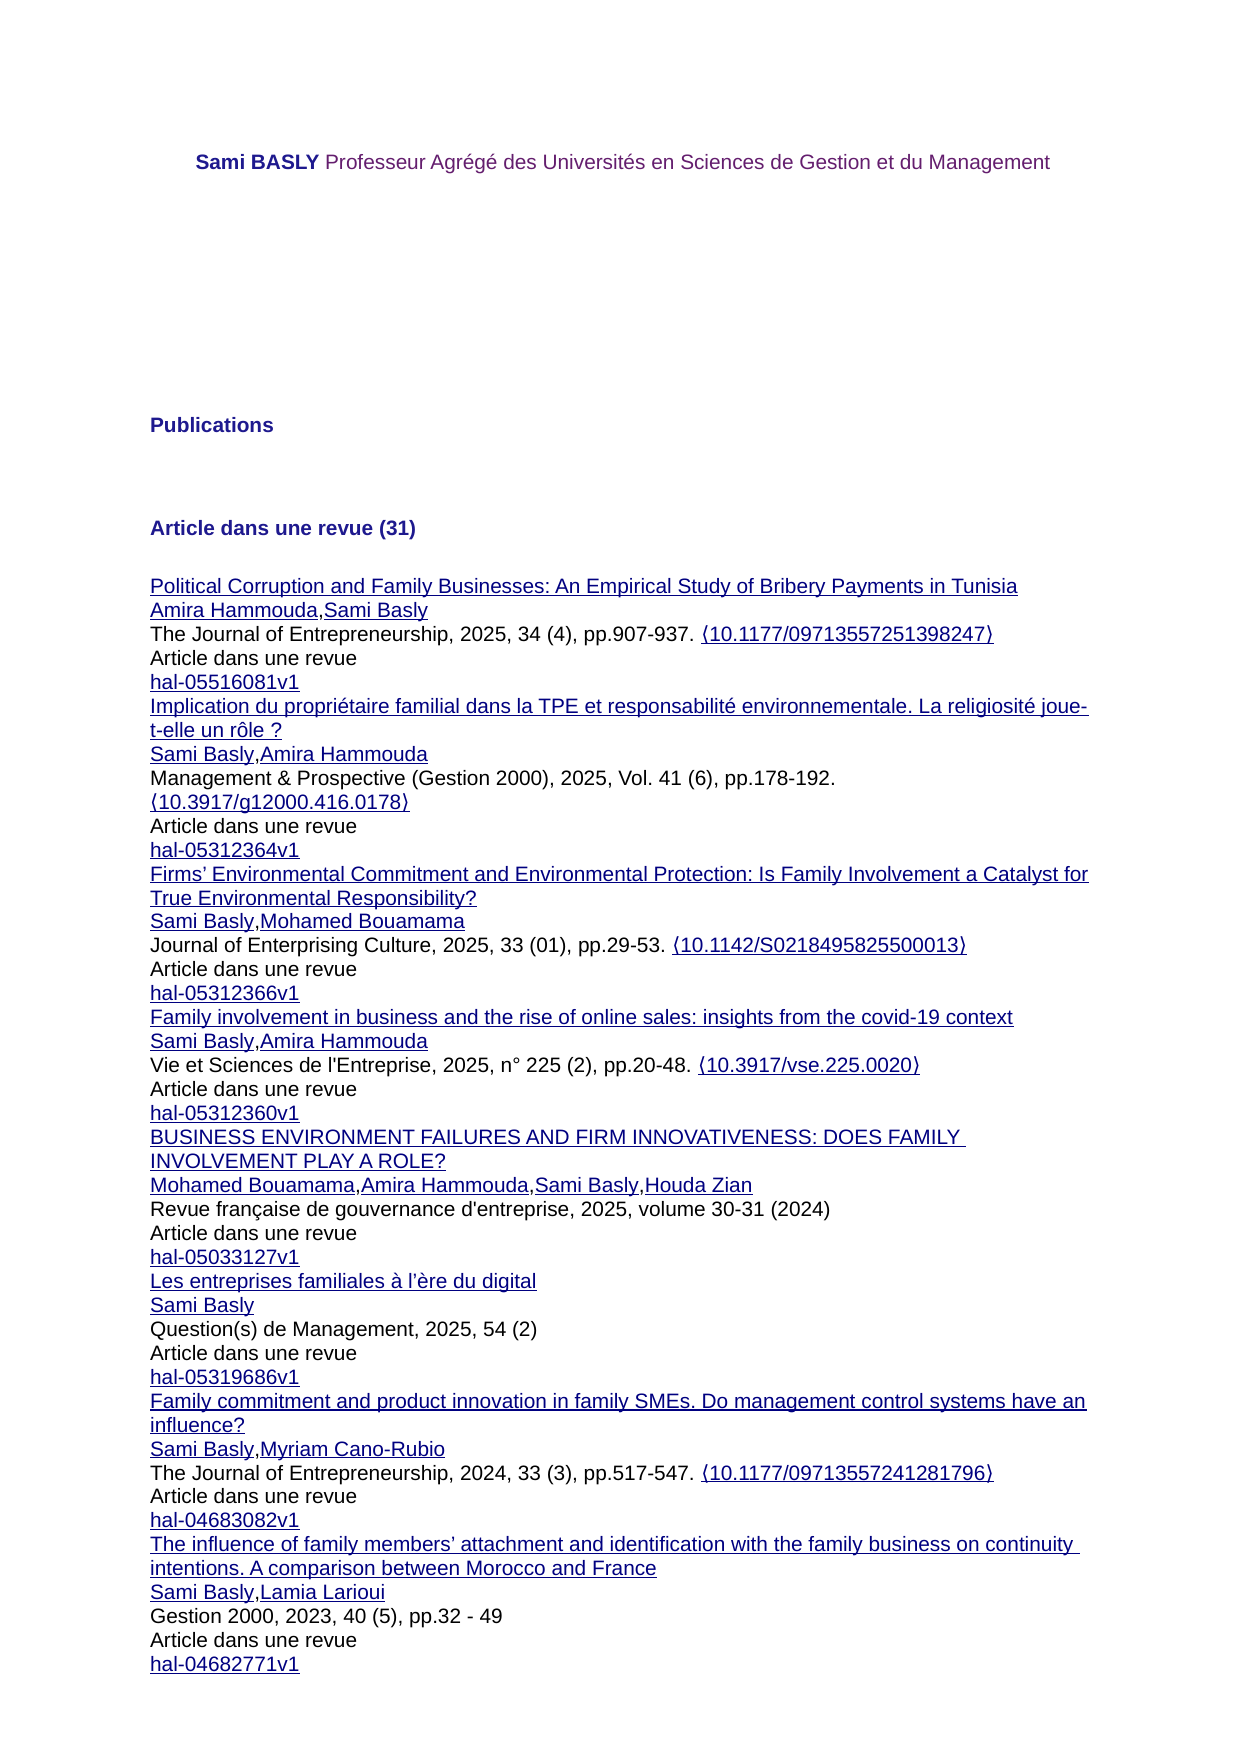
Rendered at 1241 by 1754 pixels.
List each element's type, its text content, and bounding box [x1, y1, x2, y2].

subtitle Publications [150, 412, 1090, 436]
subtitle Sami BASLY Professeur Agrégé des Universités en Sciences de Gestion et du Management [150, 150, 1090, 174]
table_cell BUSINESS ENVIRONMENT FAILURES AND FIRM INNOVATIVENESS: DOES FAMILY INVOLVEMENT PLAY A ROLE? Mohamed Bouamama,Amira Hammouda,Sami Basly,Houda Zian Revue française de gouvernance d'entreprise, 2025, volume 30-31 (2024) Article dans une revue hal-05033127v1 [150, 1125, 1090, 1269]
table_cell The influence of family members’ attachment and identification with the family business on continuity intentions. A comparison between Morocco and France Sami Basly,Lamia Larioui Gestion 2000, 2023, 40 (5), pp.32 - 49 Article dans une revue hal-04682771v1 [150, 1532, 1090, 1676]
table_cell Les entreprises familiales à l’ère du digital Sami Basly Question(s) de Management, 2025, 54 (2) Article dans une revue hal-05319686v1 [150, 1269, 1090, 1388]
table_cell Firms’ Environmental Commitment and Environmental Protection: Is Family Involvement a Catalyst for True Environmental Responsibility? Sami Basly,Mohamed Bouamama Journal of Enterprising Culture, 2025, 33 (01), pp.29-53. ⟨10.1142/S0218495825500013⟩ Article dans une revue hal-05312366v1 [150, 861, 1090, 1005]
subtitle Article dans une revue (31) [150, 516, 1090, 539]
table_cell Family commitment and product innovation in family SMEs. Do management control systems have an influence? Sami Basly,Myriam Cano-Rubio The Journal of Entrepreneurship, 2024, 33 (3), pp.517-547. ⟨10.1177/09713557241281796⟩ Article dans une revue hal-04683082v1 [150, 1389, 1090, 1532]
table_cell Family involvement in business and the rise of online sales: insights from the covid-19 context Sami Basly,Amira Hammouda Vie et Sciences de l'Entreprise, 2025, n° 225 (2), pp.20-48. ⟨10.3917/vse.225.0020⟩ Article dans une revue hal-05312360v1 [150, 1005, 1090, 1125]
table_cell Implication du propriétaire familial dans la TPE et responsabilité environnementale. La religiosité joue-t-elle un rôle ? Sami Basly,Amira Hammouda Management & Prospective (Gestion 2000), 2025, Vol. 41 (6), pp.178-192. ⟨10.3917/g12000.416.0178⟩ Article dans une revue hal-05312364v1 [150, 694, 1090, 861]
table_header Political Corruption and Family Businesses: An Empirical Study of Bribery Payments in Tunisia Amira Hammouda,Sami Basly The Journal of Entrepreneurship, 2025, 34 (4), pp.907-937. ⟨10.1177/09713557251398247⟩ Article dans une revue hal-05516081v1 [150, 574, 1090, 694]
